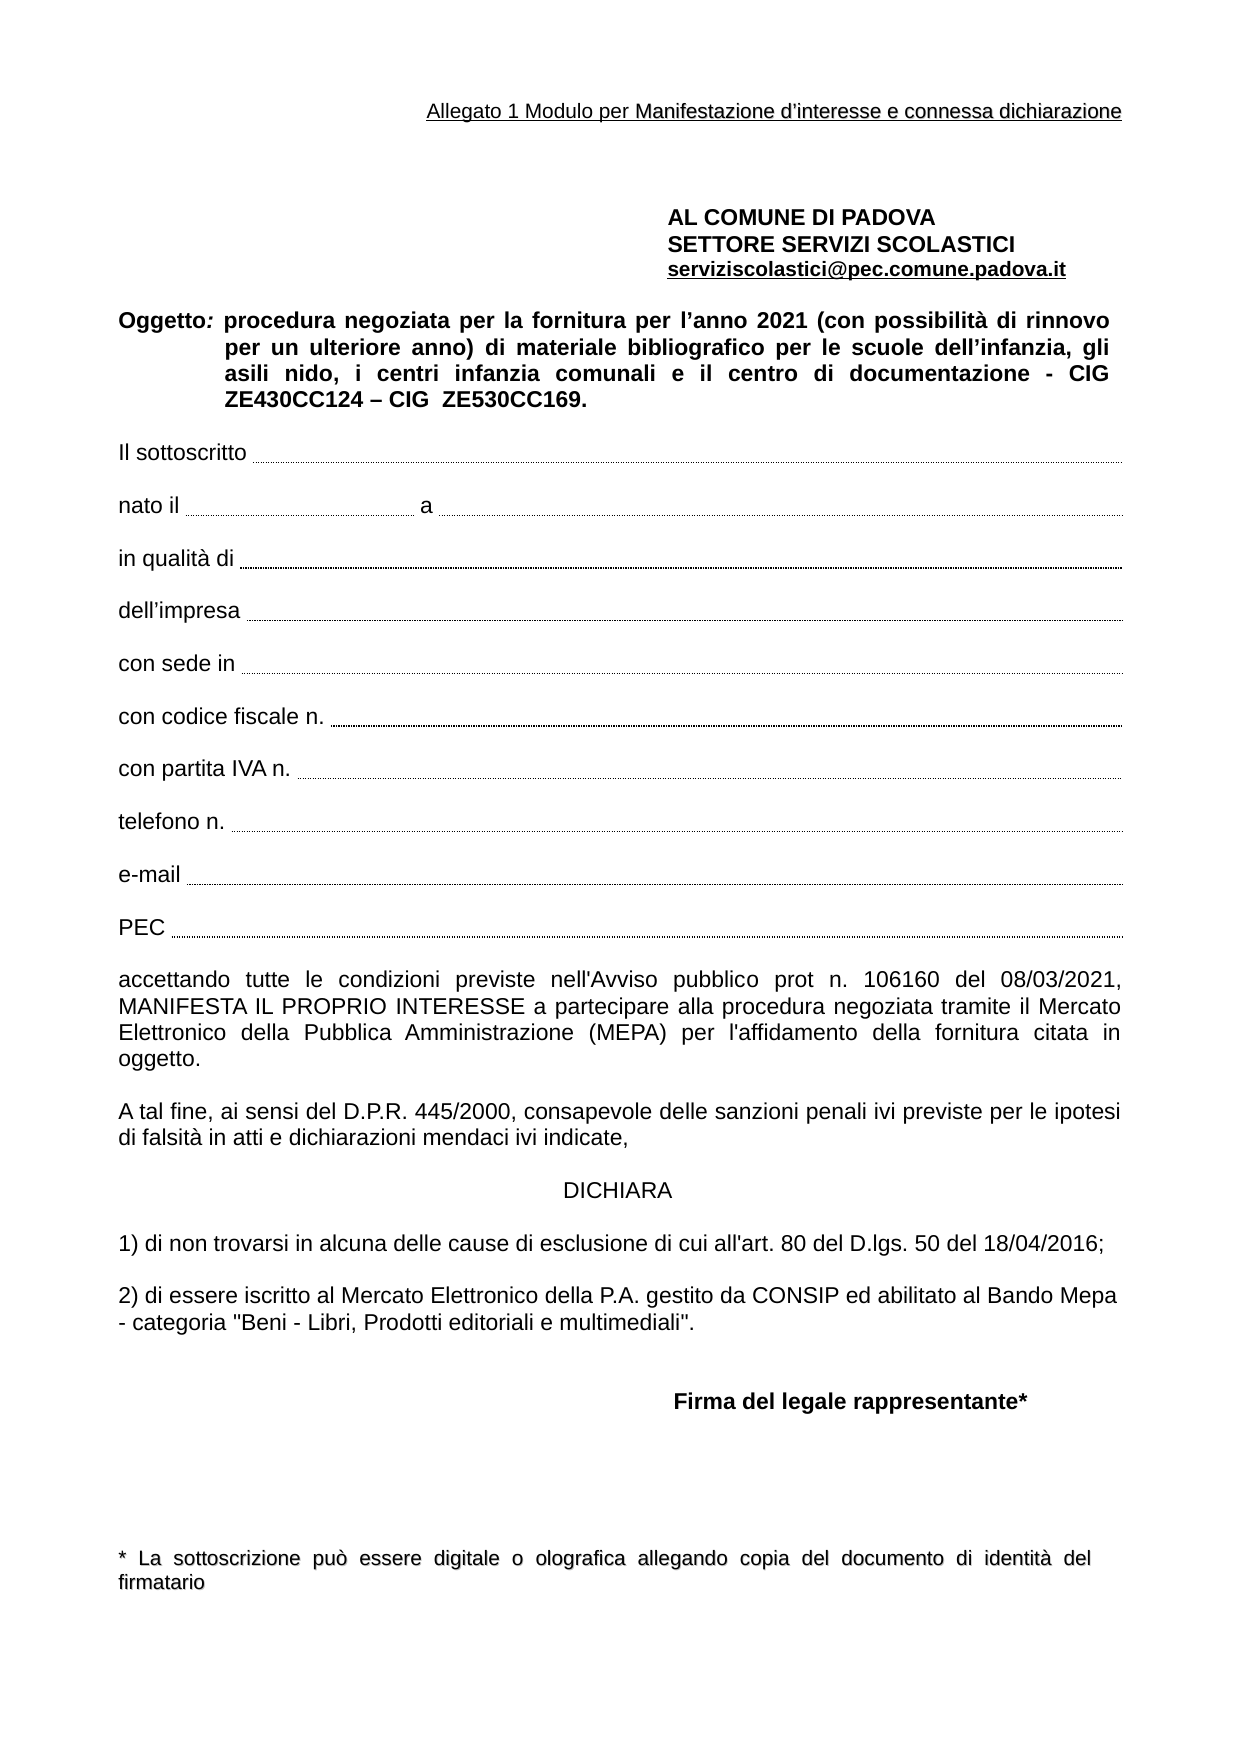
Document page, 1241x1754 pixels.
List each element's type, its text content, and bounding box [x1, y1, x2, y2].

text e-mail [118, 861, 1122, 887]
text in qualità di [118, 544, 1122, 571]
text 2) di essere iscritto al Mercato Elettronico della P.A. gestito da CONSIP ed abilitato al Bando Mepa [118, 1282, 1122, 1309]
text - categoria "Beni - Libri, Prodotti editoriali e multimediali". [118, 1309, 1122, 1335]
text Firma del legale rappresentante* [673, 1388, 1122, 1414]
text con codice fiscale n. [118, 703, 1122, 729]
text telefono n. [118, 808, 1122, 834]
text DICHIARA [118, 1177, 1122, 1203]
text nato il a [118, 492, 1122, 518]
text Il sottoscritto [118, 439, 1122, 466]
text Oggetto: procedura negoziata per la fornitura per l’anno 2021 (con possibilità di rinnovo per un ulteriore anno) di materiale bibliografico per le scuole dell’infanzia, gli asili nido, i centri infanzia comunali e il centro di documentazione - CIG ZE430CC124 – CIG ZE530CC169. [118, 305, 1110, 413]
text Allegato 1 Modulo per Manifestazione d’interesse e connessa dichiarazione [118, 99, 1122, 123]
text accettando tutte le condizioni previste nell'Avviso pubblico prot n. 106160 del 08/03/2021, MANIFESTA IL PROPRIO INTERESSE a partecipare alla procedura negoziata tramite il Mercato Elettronico della Pubblica Amministrazione (MEPA) per l'affidamento della fornitura citata in oggetto. [118, 966, 1122, 1072]
text 1) di non trovarsi in alcuna delle cause di esclusione di cui all'art. 80 del D.lgs. 50 del 18/04/2016; [118, 1230, 1122, 1256]
text * La sottoscrizione può essere digitale o olografica allegando copia del documento di identità del firmatario [118, 1546, 1093, 1594]
text dell’impresa [118, 597, 1122, 624]
text PEC [118, 913, 1122, 940]
text con sede in [118, 650, 1122, 676]
text con partita IVA n. [118, 755, 1122, 782]
text AL COMUNE DI PADOVA SETTORE SERVIZI SCOLASTICI serviziscolastici@pec.comune.padova.it [667, 204, 1110, 281]
text A tal fine, ai sensi del D.P.R. 445/2000, consapevole delle sanzioni penali ivi previste per le ipotesi di falsità in atti e dichiarazioni mendaci ivi indicate, [118, 1098, 1122, 1151]
